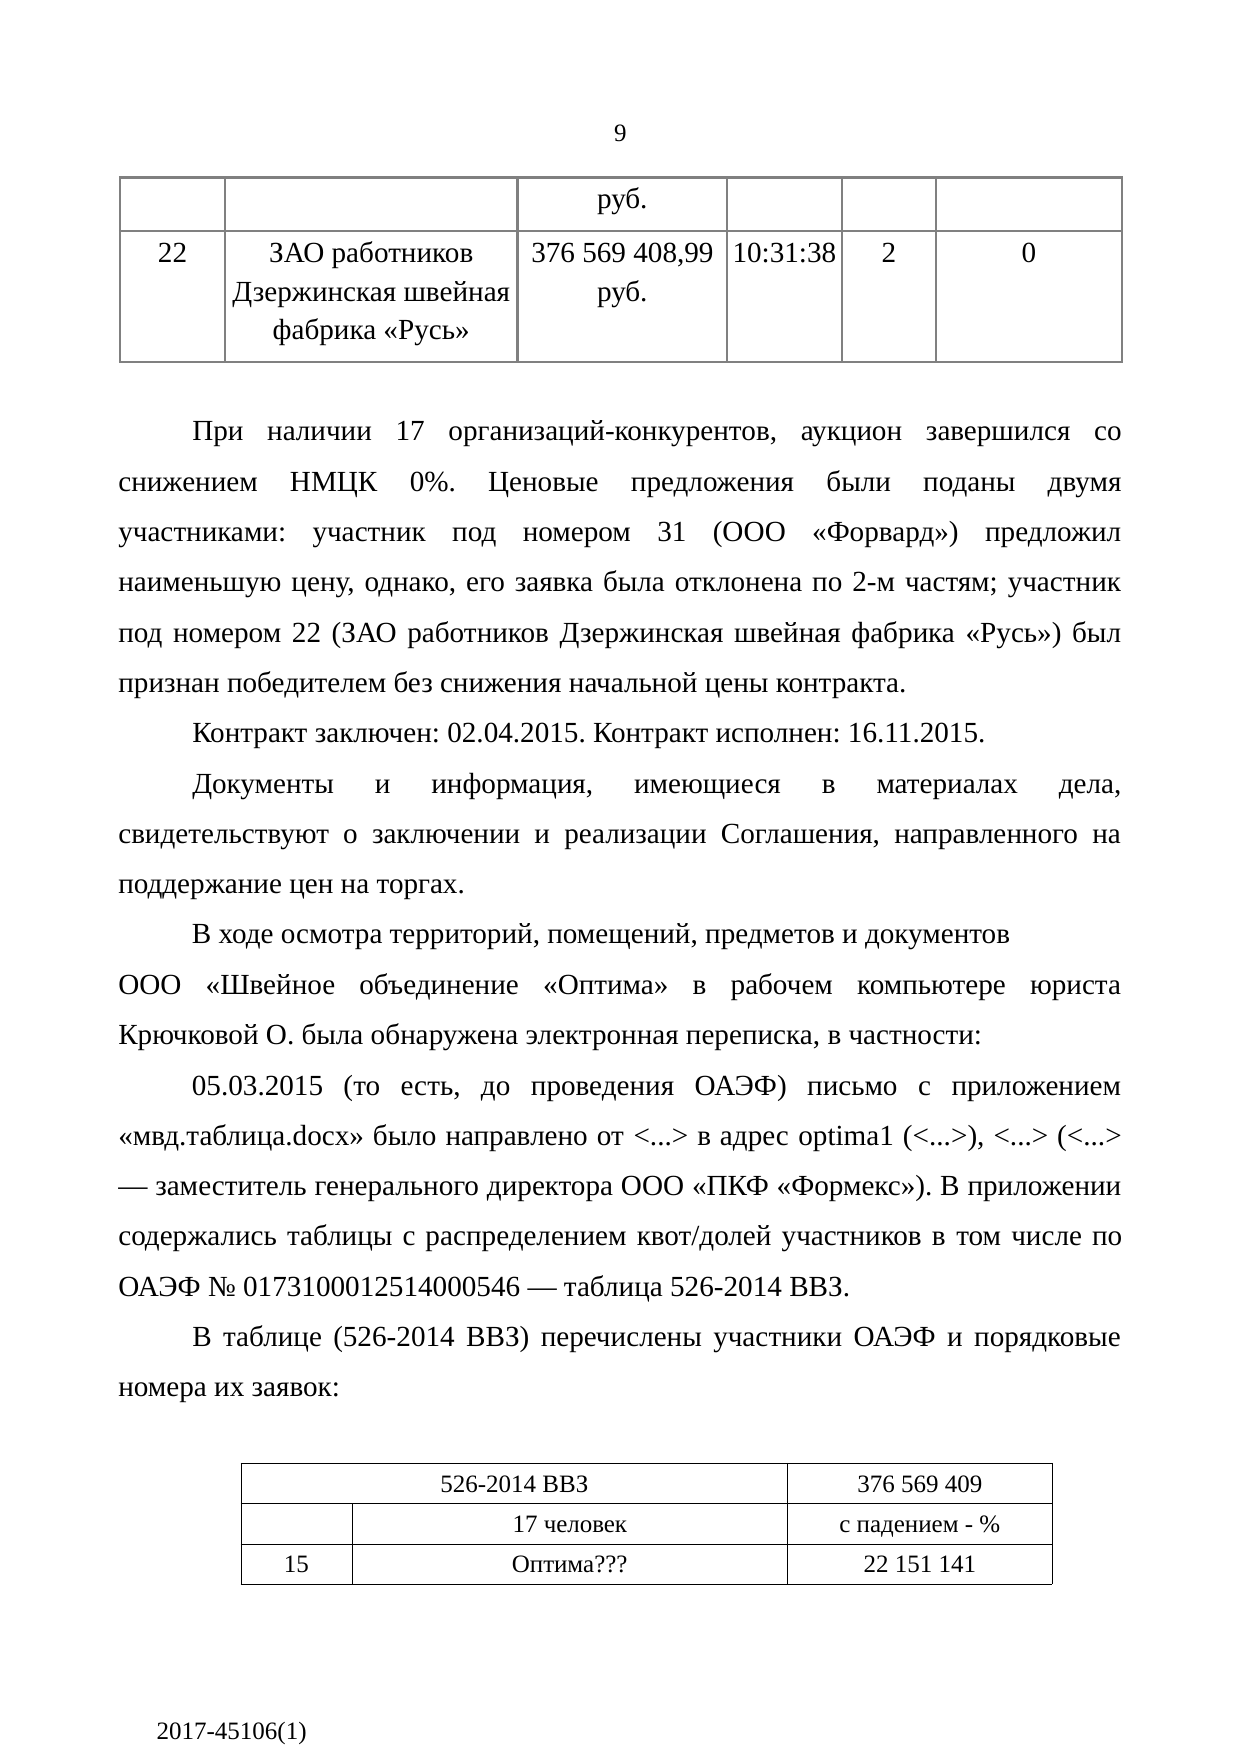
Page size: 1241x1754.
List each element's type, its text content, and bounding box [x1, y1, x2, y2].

table_cell 0 [937, 232, 1121, 361]
table_cell с падением - % [788, 1504, 1052, 1543]
table_cell 10:31:38 [728, 232, 841, 361]
table_header 376 569 409 [788, 1464, 1052, 1503]
table_cell [226, 179, 516, 230]
table_cell 22 [121, 232, 224, 361]
text 05.03.2015 (то есть, до проведения ОАЭФ) письмо с приложением «мвд.таблица.docx» было направлено от <...> в адрес optima1 (<...>), <...> (<...> — заместитель генерального директора ООО «ПКФ «Формекс»). В приложении содержались таблицы с распределением квот/долей участников в том числе по ОАЭФ № 0173100012514000546 — таблица 526-2014 ВВЗ. [118, 1068, 1122, 1302]
table_cell [728, 179, 841, 230]
table_cell [242, 1504, 352, 1543]
table_cell 376 569 408,99 руб. [519, 232, 726, 361]
table_cell [937, 179, 1121, 230]
table_cell [121, 179, 224, 230]
table_cell 22 151 141 [788, 1545, 1052, 1584]
text Контракт заключен: 02.04.2015. Контракт исполнен: 16.11.2015. [118, 715, 1122, 749]
table_header 526-2014 ВВЗ [242, 1464, 787, 1503]
text В ходе осмотра территорий, помещений, предметов и документов ООО «Швейное объединение «Оптима» в рабочем компьютере юриста Крючковой О. была обнаружена электронная переписка, в частности: [118, 917, 1122, 1051]
table_cell 2 [843, 232, 935, 361]
table_cell руб. [519, 179, 726, 230]
table_cell [843, 179, 935, 230]
text При наличии 17 организаций-конкурентов, аукцион завершился со снижением НМЦК 0%. Ценовые предложения были поданы двумя участниками: участник под номером 31 (ООО «Форвард») предложил наименьшую цену, однако, его заявка была отклонена по 2-м частям; участник под номером 22 (ЗАО работников Дзержинская швейная фабрика «Русь») был признан победителем без снижения начальной цены контракта. [118, 413, 1122, 699]
text В таблице (526-2014 ВВЗ) перечислены участники ОАЭФ и порядковые номера их заявок: [118, 1319, 1122, 1403]
table_cell ЗАО работников Дзержинская швейная фабрика «Русь» [226, 232, 516, 361]
table_cell 15 [242, 1545, 352, 1584]
table_cell 17 человек [353, 1504, 787, 1543]
text Документы и информация, имеющиеся в материалах дела, свидетельствуют о заключении и реализации Соглашения, направленного на поддержание цен на торгах. [118, 766, 1122, 900]
table_cell Оптима??? [353, 1545, 787, 1584]
